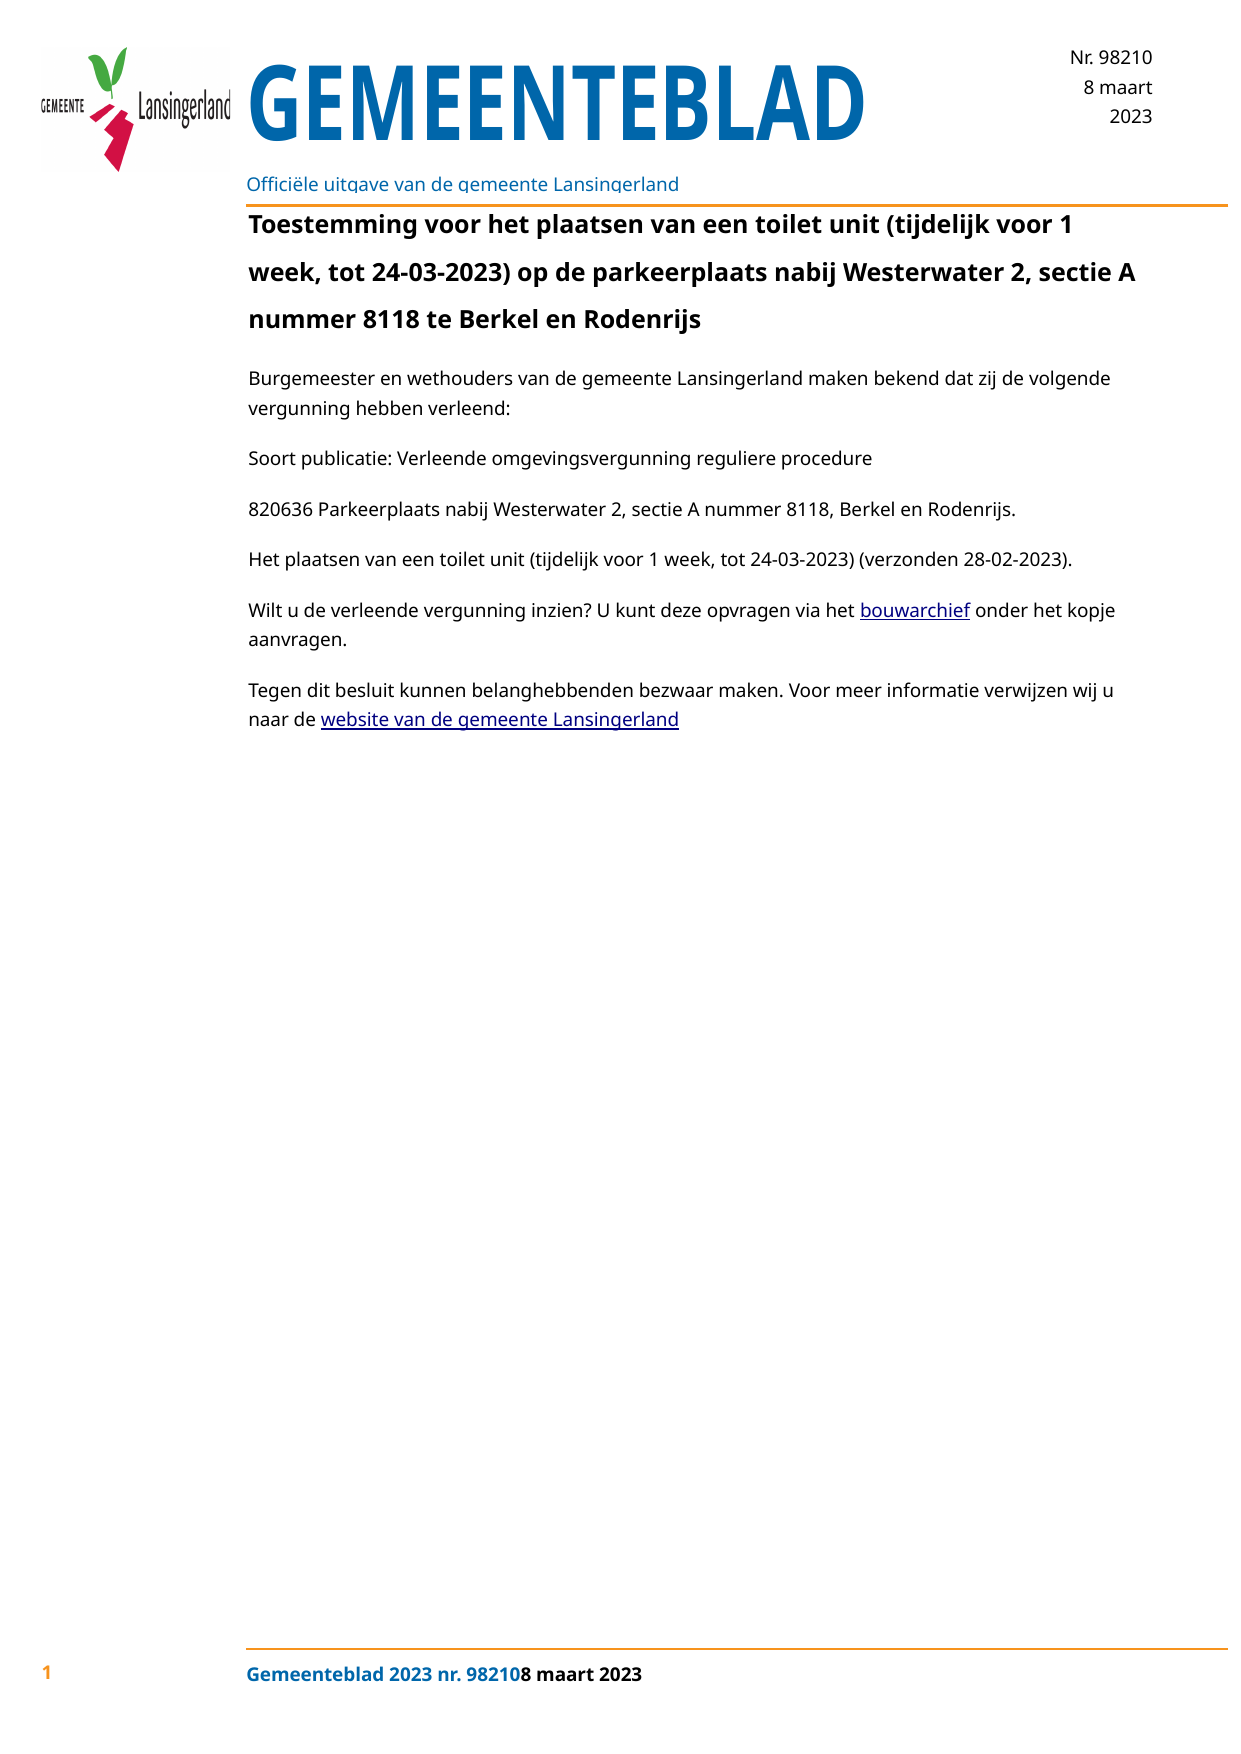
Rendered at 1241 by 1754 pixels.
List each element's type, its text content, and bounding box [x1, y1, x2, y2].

text Burgemeester en wethouders van de gemeente Lansingerland maken bekend dat zij de volgende vergunning hebben verleend: [248, 366, 1152, 421]
text Wilt u de verleende vergunning inzien? U kunt deze opvragen via het bouwarchief onder het kopje aanvragen. [248, 597, 1152, 652]
text 820636 Parkeerplaats nabij Westerwater 2, sectie A nummer 8118, Berkel en Rodenrijs. [248, 496, 1152, 522]
text Toestemming voor het plaatsen van een toilet unit (tijdelijk voor 1 week, tot 24-03-2023) op de parkeerplaats nabij Westerwater 2, sectie A nummer 8118 te Berkel en Rodenrijs [248, 207, 1152, 336]
text Het plaatsen van een toilet unit (tijdelijk voor 1 week, tot 24-03-2023) (verzonden 28-02-2023). [248, 546, 1152, 572]
picture [41, 47, 231, 172]
text Tegen dit besluit kunnen belanghebbenden bezwaar maken. Voor meer informatie verwijzen wij u naar de website van de gemeente Lansingerland [248, 677, 1152, 732]
text Soort publicatie: Verleende omgevingsvergunning reguliere procedure [248, 446, 1152, 471]
